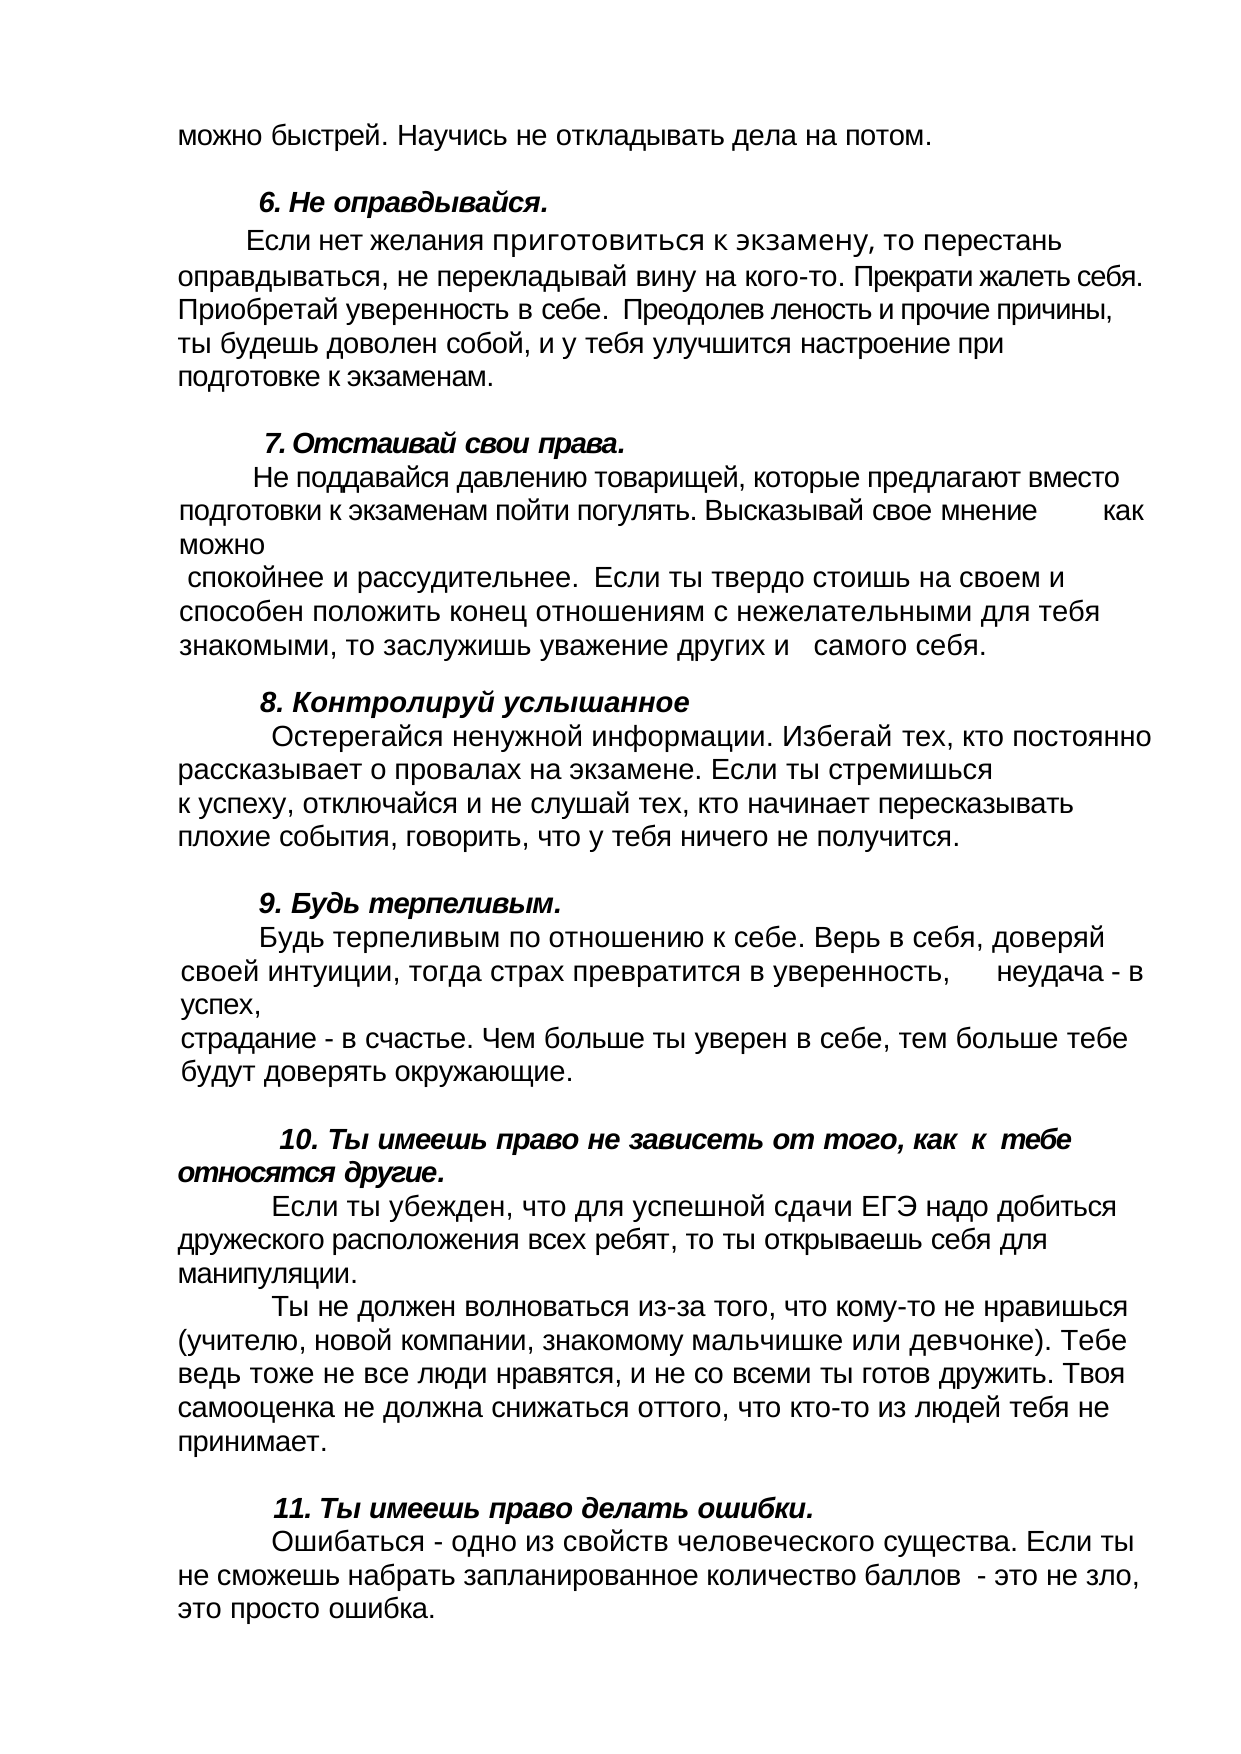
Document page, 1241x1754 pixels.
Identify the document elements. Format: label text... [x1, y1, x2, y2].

text Ты не должен волноваться из-за того, что кому-то не нравишься (учителю, новой компании, знакомому мальчишке или девчонке). Тебе ведь тоже не все люди нравятся, и не со всеми ты готов дружить. Твоя самооценка не должна снижаться оттого, что кто-то из людей тебя не принимает. [177, 1289, 1152, 1457]
text Ошибаться - одно из свойств человеческого существа. Если ты [271, 1524, 1152, 1558]
text Будь терпеливым по отношению к себе. Верь в себя, доверяй своей интуиции, тогда страх превратится в уверенность, неудача - в успех, [180, 920, 1152, 1021]
text Если нет желания приготовиться к экзамену, то перестань оправдываться, не перекладывай вину на кого-то. Прекрати жалеть себя. Приобретай уверенность в себе. Преодолев леность и прочие причины, ты будешь доволен собой, и у тебя улучшится настроение при подготовке к экзаменам. [177, 219, 1152, 393]
text дружеского расположения всех ребят, то ты открываешь себя для манипуляции. [177, 1222, 1152, 1289]
text страдание - в счастье. Чем больше ты уверен в себе, тем больше тебе будут доверять окружающие. [180, 1021, 1152, 1088]
text Не поддавайся давлению товарищей, которые предлагают вместо подготовки к экзаменам пойти погулять. Высказывай свое мнение как можно [179, 460, 1152, 561]
text можно быстрей. Научись не откладывать дела на потом. [177, 118, 1152, 152]
text не сможешь набрать запланированное количество баллов - это не зло, это просто ошибка. [177, 1558, 1152, 1625]
text 9. Будь терпеливым. [177, 886, 927, 920]
text спокойнее и рассудительнее. Если ты твердо стоишь на своем и способен положить конец отношениям с нежелательными для тебя знакомыми, то заслужишь уважение других и самого себя. [179, 561, 1152, 685]
text Если ты убежден, что для успешной сдачи ЕГЭ надо добиться [271, 1189, 1152, 1222]
text 11. Ты имеешь право делать ошибки. [177, 1491, 1152, 1524]
text Остерегайся ненужной информации. Избегай тех, кто постоянно [177, 719, 1152, 752]
text 7. Отстаивай свои права. [177, 393, 1152, 460]
text 8. Контролируй услышанное [179, 685, 1152, 719]
text 6. Не оправдывайся. [177, 185, 1152, 219]
text 10. Ты имеешь право не зависеть от того, как к тебе относятся другие. [177, 1122, 1152, 1189]
text рассказывает о провалах на экзамене. Если ты стремишься к успеху, отключайся и не слушай тех, кто начинает пересказывать плохие события, говорить, что у тебя ничего не получится. [177, 752, 1152, 853]
